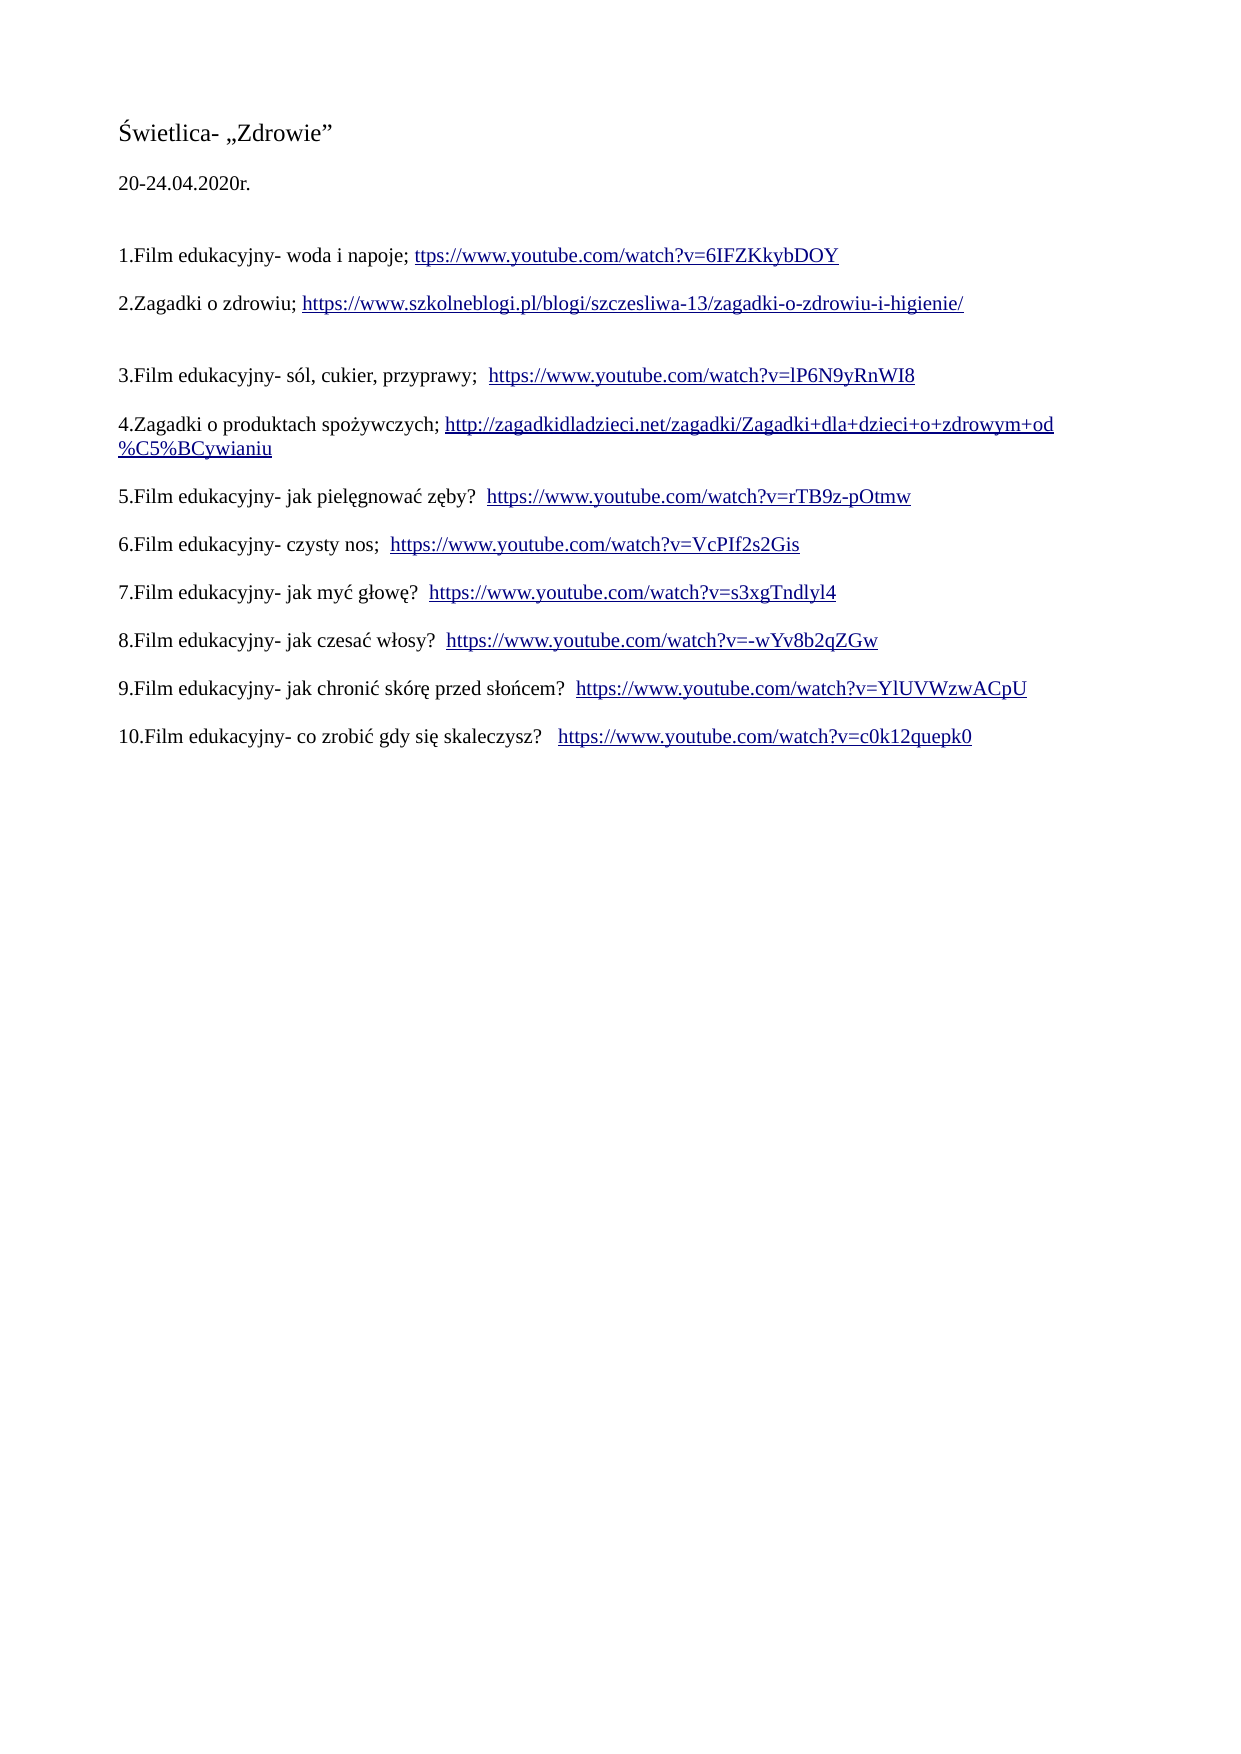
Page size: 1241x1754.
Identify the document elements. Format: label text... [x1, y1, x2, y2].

text 6.Film edukacyjny- czysty nos; https://www.youtube.com/watch?v=VcPIf2s2Gis [118, 532, 1122, 556]
text 4.Zagadki o produktach spożywczych; http://zagadkidladzieci.net/zagadki/Zagadki+dla+dzieci+o+zdrowym+od%C5%BCywianiu [118, 412, 1122, 460]
text 20-24.04.2020r. [118, 171, 1122, 195]
text 10.Film edukacyjny- co zrobić gdy się skaleczysz? https://www.youtube.com/watch?v=c0k12quepk0 [118, 724, 1122, 748]
text 1.Film edukacyjny- woda i napoje; ttps://www.youtube.com/watch?v=6IFZKkybDOY [118, 243, 1122, 267]
text 3.Film edukacyjny- sól, cukier, przyprawy; https://www.youtube.com/watch?v=lP6N9yRnWI8 [118, 363, 1122, 387]
text 5.Film edukacyjny- jak pielęgnować zęby? https://www.youtube.com/watch?v=rTB9z-pOtmw [118, 484, 1122, 508]
text 2.Zagadki o zdrowiu; https://www.szkolneblogi.pl/blogi/szczesliwa-13/zagadki-o-zdrowiu-i-higienie/ [118, 291, 1122, 315]
text Świetlica- „Zdrowie” [118, 118, 1122, 147]
text 9.Film edukacyjny- jak chronić skórę przed słońcem? https://www.youtube.com/watch?v=YlUVWzwACpU [118, 676, 1122, 700]
text 7.Film edukacyjny- jak myć głowę? https://www.youtube.com/watch?v=s3xgTndlyl4 [118, 580, 1122, 604]
text 8.Film edukacyjny- jak czesać włosy? https://www.youtube.com/watch?v=-wYv8b2qZGw [118, 628, 1122, 652]
